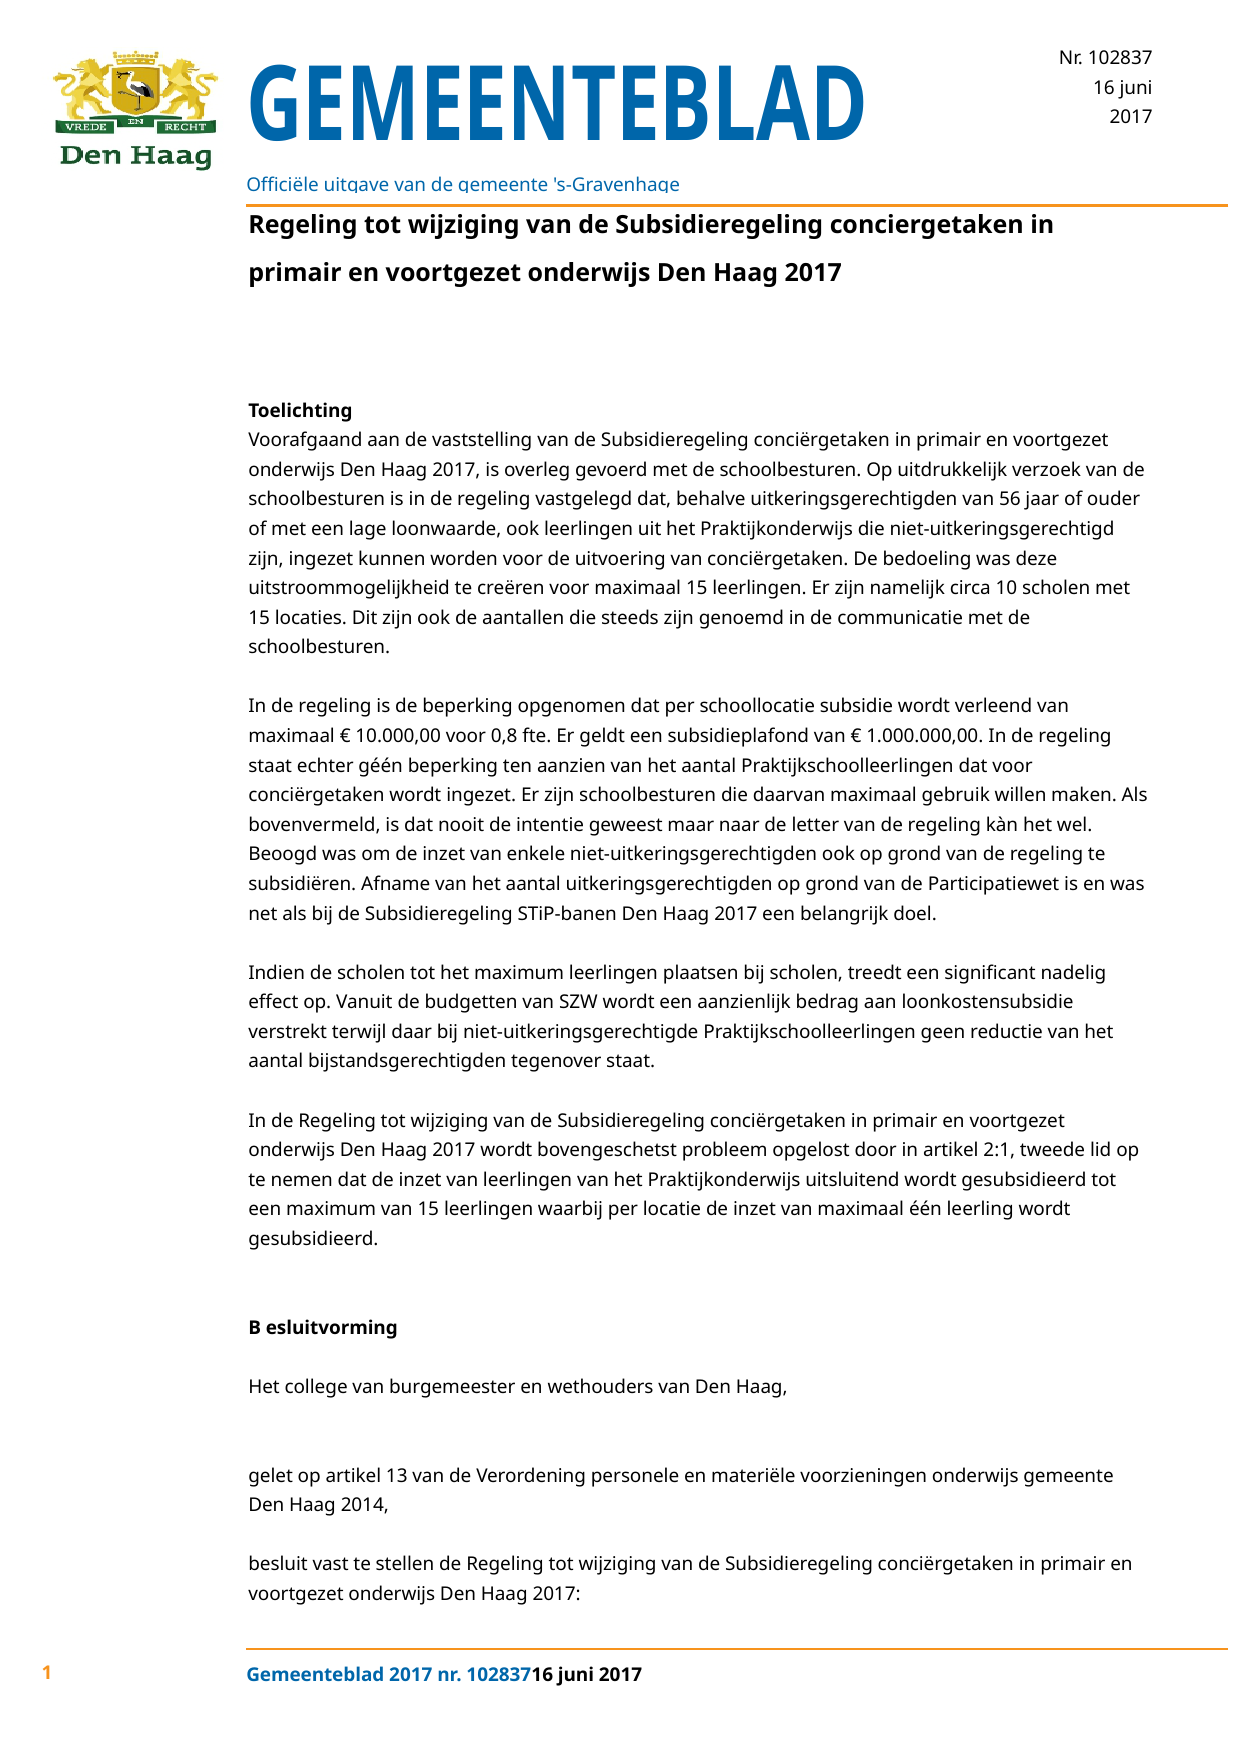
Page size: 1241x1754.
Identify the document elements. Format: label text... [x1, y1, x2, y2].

text Toelichting [248, 397, 1152, 422]
text Voorafgaand aan de vaststelling van de Subsidieregeling conciërgetaken in primair en voortgezet onderwijs Den Haag 2017, is overleg gevoerd met de schoolbesturen. Op uitdrukkelijk verzoek van de schoolbesturen is in de regeling vastgelegd dat, behalve uitkeringsgerechtigden van 56 jaar of ouder of met een lage loonwaarde, ook leerlingen uit het Praktijkonderwijs die niet-uitkeringsgerechtigd zijn, ingezet kunnen worden voor de uitvoering van conciërgetaken. De bedoeling was deze uitstroommogelijkheid te creëren voor maximaal 15 leerlingen. Er zijn namelijk circa 10 scholen met 15 locaties. Dit zijn ook de aantallen die steeds zijn genoemd in de communicatie met de schoolbesturen. [248, 426, 1152, 659]
text Indien de scholen tot het maximum leerlingen plaatsen bij scholen, treedt een significant nadelig effect op. Vanuit de budgetten van SZW wordt een aanzienlijk bedrag aan loonkostensubsidie verstrekt terwijl daar bij niet-uitkeringsgerechtigde Praktijkschoolleerlingen geen reductie van het aantal bijstandsgerechtigden tegenover staat. [248, 959, 1152, 1073]
text In de Regeling tot wijziging van de Subsidieregeling conciërgetaken in primair en voortgezet onderwijs Den Haag 2017 wordt bovengeschetst probleem opgelost door in artikel 2:1, tweede lid op te nemen dat de inzet van leerlingen van het Praktijkonderwijs uitsluitend wordt gesubsidieerd tot een maximum van 15 leerlingen waarbij per locatie de inzet van maximaal één leerling wordt gesubsidieerd. [248, 1107, 1152, 1251]
text gelet op artikel 13 van de Verordening personele en materiële voorzieningen onderwijs gemeente Den Haag 2014, [248, 1462, 1152, 1517]
text Regeling tot wijziging van de Subsidieregeling conciergetaken in primair en voortgezet onderwijs Den Haag 2017 [248, 207, 1152, 288]
text Het college van burgemeester en wethouders van Den Haag, [248, 1373, 1152, 1399]
text besluit vast te stellen de Regeling tot wijziging van de Subsidieregeling conciërgetaken in primair en voortgezet onderwijs Den Haag 2017: [248, 1551, 1152, 1606]
picture [41, 47, 231, 172]
text B esluitvorming [248, 1314, 1152, 1339]
text In de regeling is de beperking opgenomen dat per schoollocatie subsidie wordt verleend van maximaal € 10.000,00 voor 0,8 fte. Er geldt een subsidieplafond van € 1.000.000,00. In de regeling staat echter géén beperking ten aanzien van het aantal Praktijkschoolleerlingen dat voor conciërgetaken wordt ingezet. Er zijn schoolbesturen die daarvan maximaal gebruik willen maken. Als bovenvermeld, is dat nooit de intentie geweest maar naar de letter van de regeling kàn het wel. Beoogd was om de inzet van enkele niet-uitkeringsgerechtigden ook op grond van de regeling te subsidiëren. Afname van het aantal uitkeringsgerechtigden op grond van de Participatiewet is en was net als bij de Subsidieregeling STiP-banen Den Haag 2017 een belangrijk doel. [248, 693, 1152, 925]
